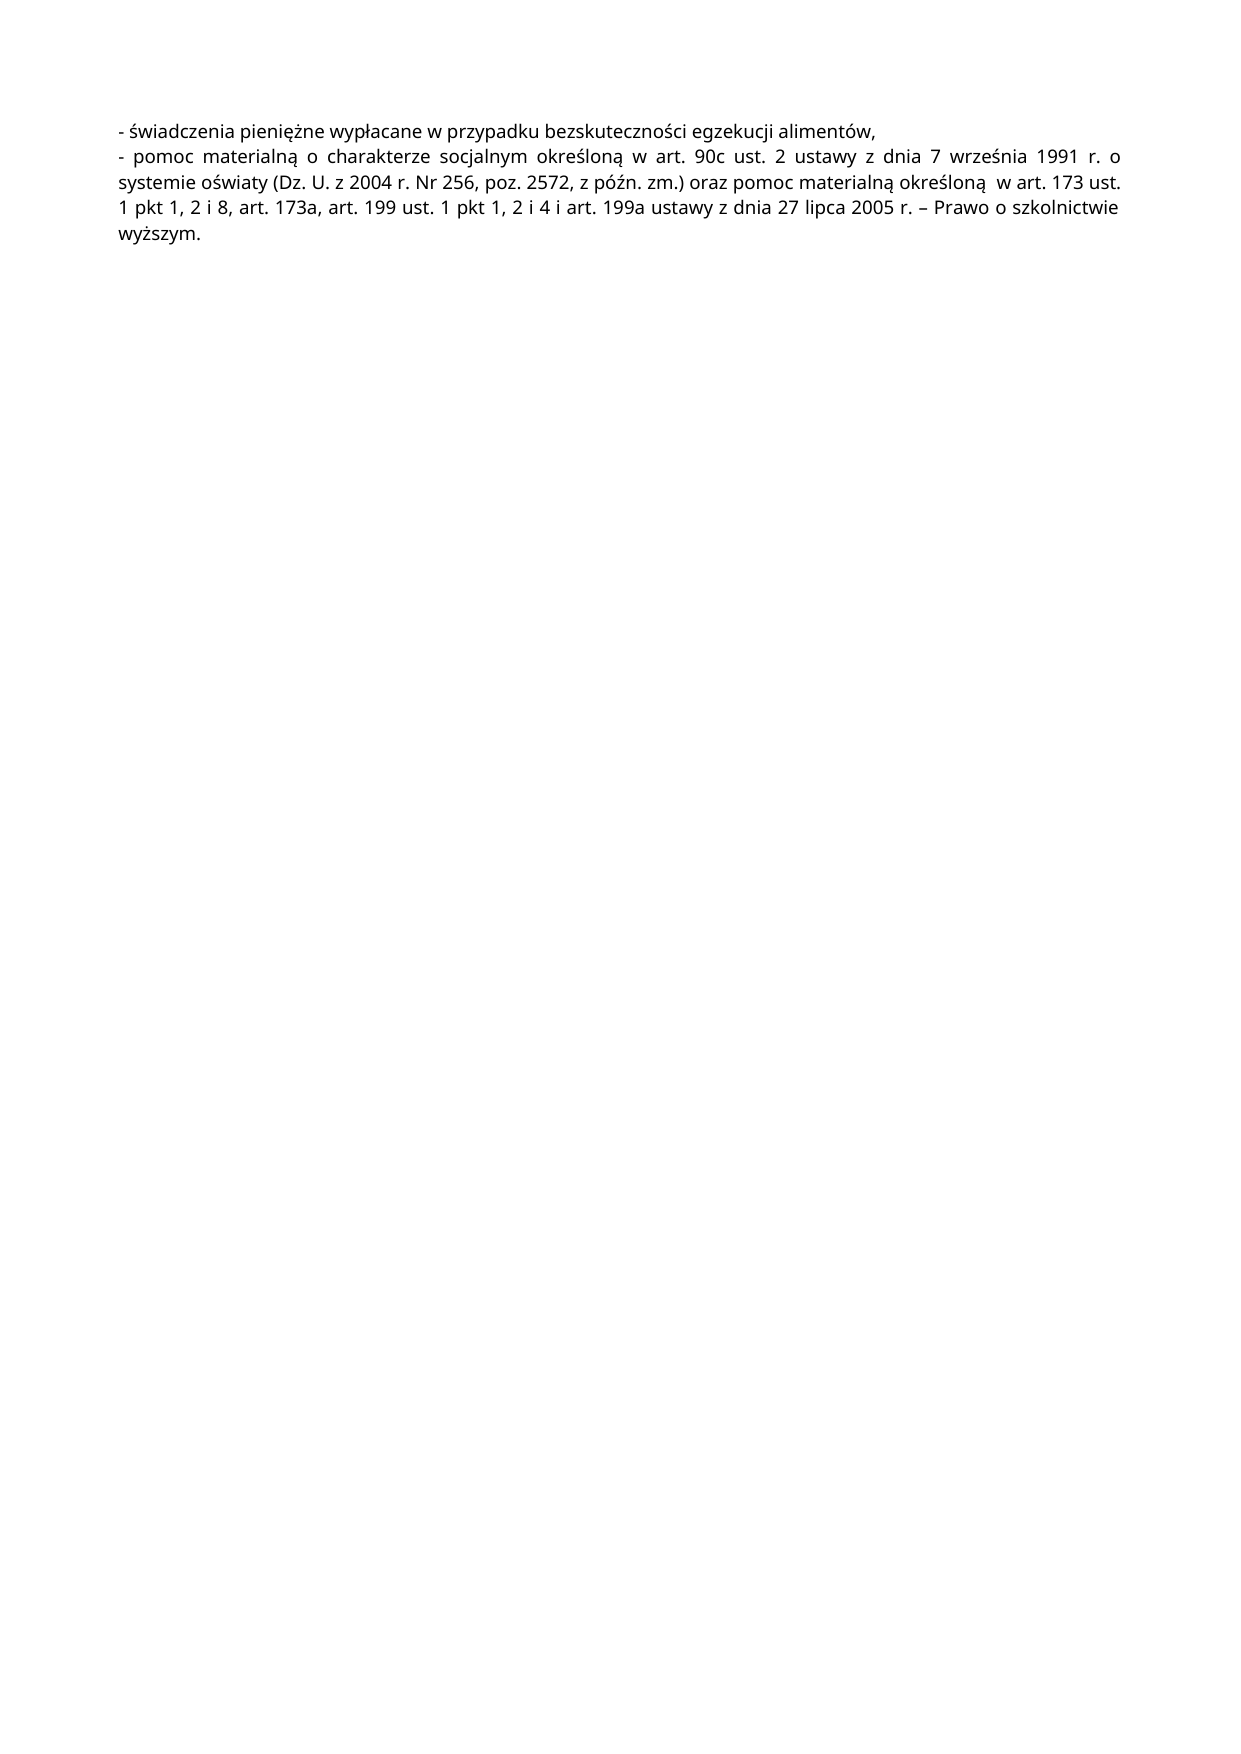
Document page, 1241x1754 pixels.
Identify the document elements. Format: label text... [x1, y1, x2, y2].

text - świadczenia pieniężne wypłacane w przypadku bezskuteczności egzekucji alimentów, [118, 118, 1122, 144]
text - pomoc materialną o charakterze socjalnym określoną w art. 90c ust. 2 ustawy z dnia 7 września 1991 r. o systemie oświaty (Dz. U. z 2004 r. Nr 256, poz. 2572, z późn. zm.) oraz pomoc materialną określoną w art. 173 ust. 1 pkt 1, 2 i 8, art. 173a, art. 199 ust. 1 pkt 1, 2 i 4 i art. 199a ustawy z dnia 27 lipca 2005 r. – Prawo o szkolnictwie wyższym. [118, 144, 1122, 246]
